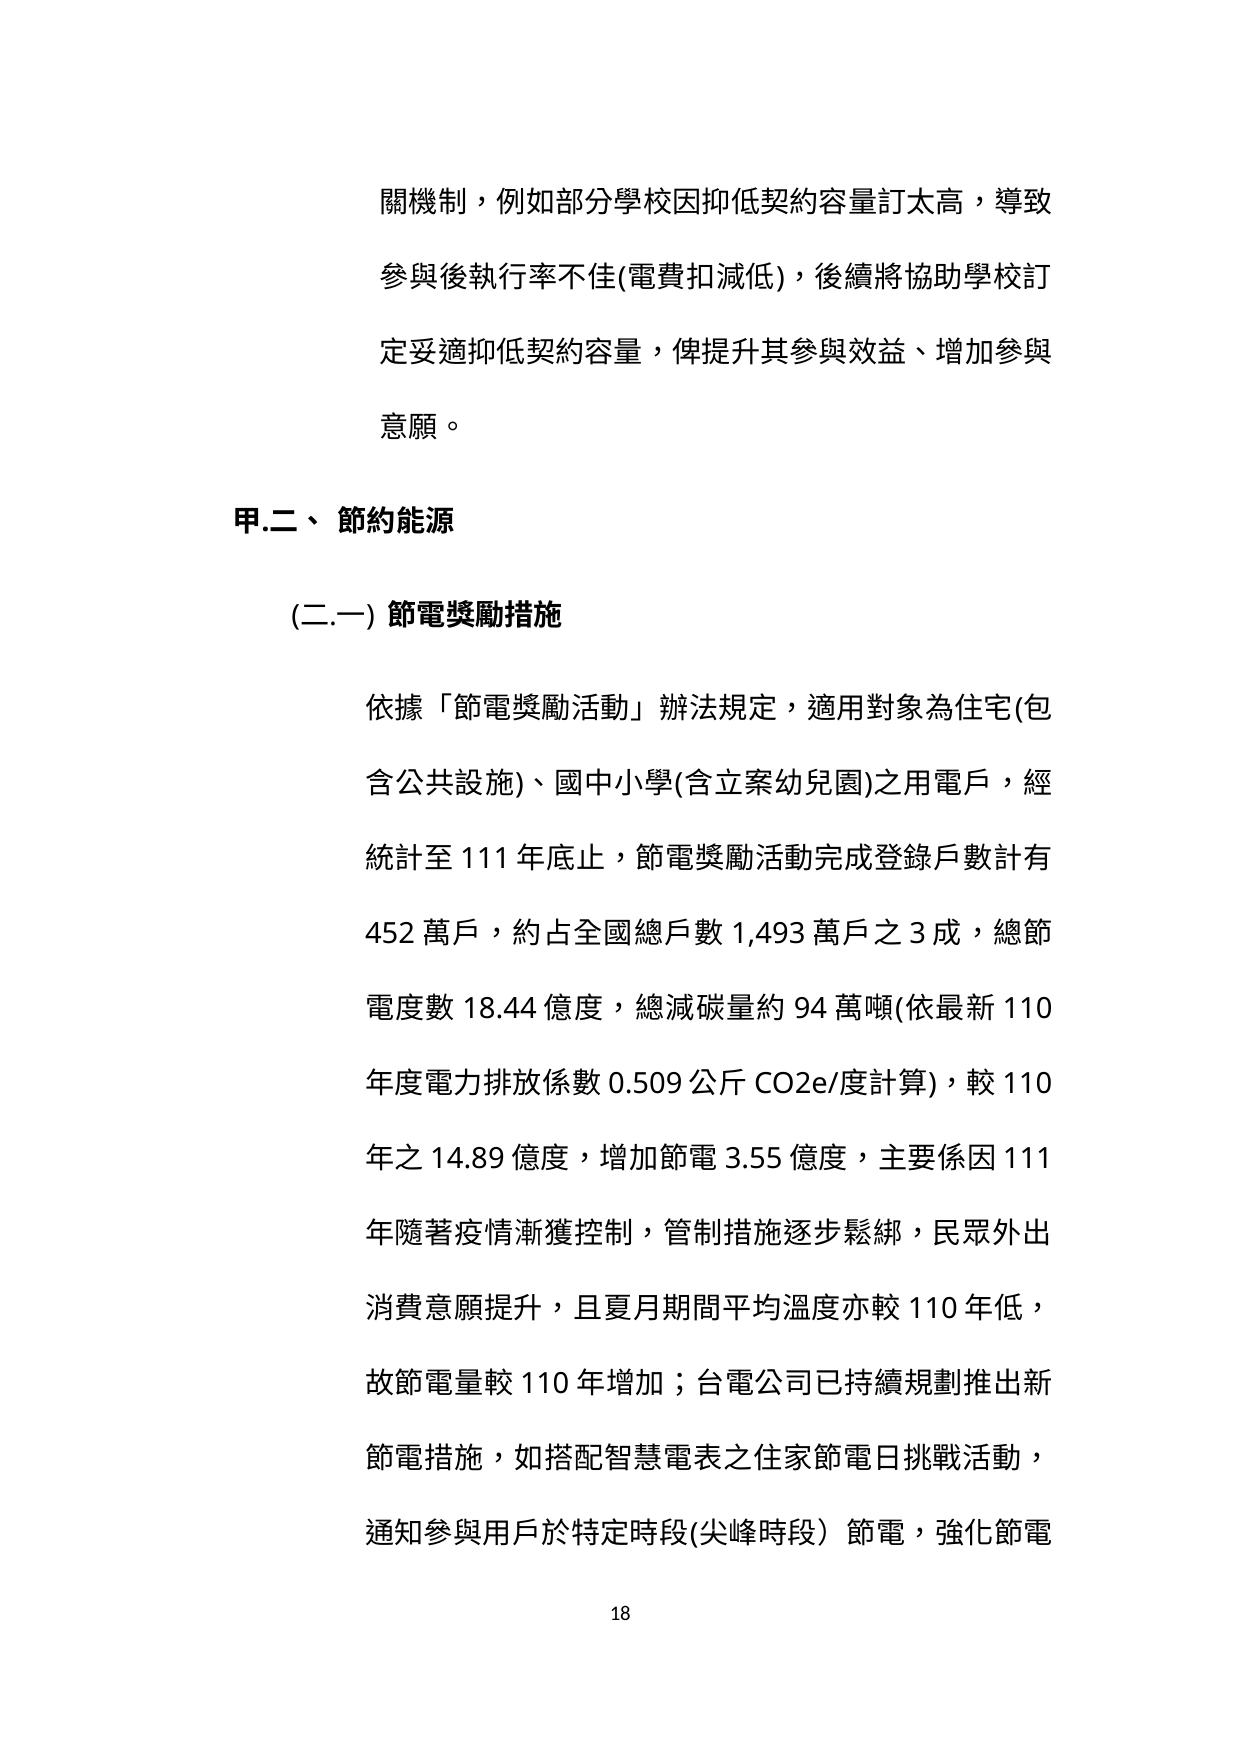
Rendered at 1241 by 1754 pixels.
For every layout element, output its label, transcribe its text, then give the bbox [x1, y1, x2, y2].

list 關機制，例如部分學校因抑低契約容量訂太高，導致參與後執行率不佳(電費扣減低)，後續將協助學校訂定妥適抑低契約容量，俾提升其參與效益、增加參與意願。 [350, 162, 1053, 462]
list 節約能源 [232, 481, 1053, 556]
list 依據「節電獎勵活動」辦法規定，適用對象為住宅(包含公共設施)、國中小學(含立案幼兒園)之用電戶，經統計至111年底止，節電獎勵活動完成登錄戶數計有452萬戶，約占全國總戶數1,493萬戶之3成，總節電度數18.44億度，總減碳量約94萬噸(依最新110年度電力排放係數0.509公斤CO2e/度計算)，較110年之14.89億度，增加節電3.55億度，主要係因111年隨著疫情漸獲控制，管制措施逐步鬆綁，民眾外出消費意願提升，且夏月期間平均溫度亦較110年低，故節電量較110年增加；台電公司已持續規劃推出新節電措施，如搭配智慧電表之住家節電日挑戰活動，通知參與用戶於特定時段(尖峰時段）節電，強化節電 [365, 669, 1053, 1569]
list 節電獎勵措施 [291, 575, 1053, 650]
